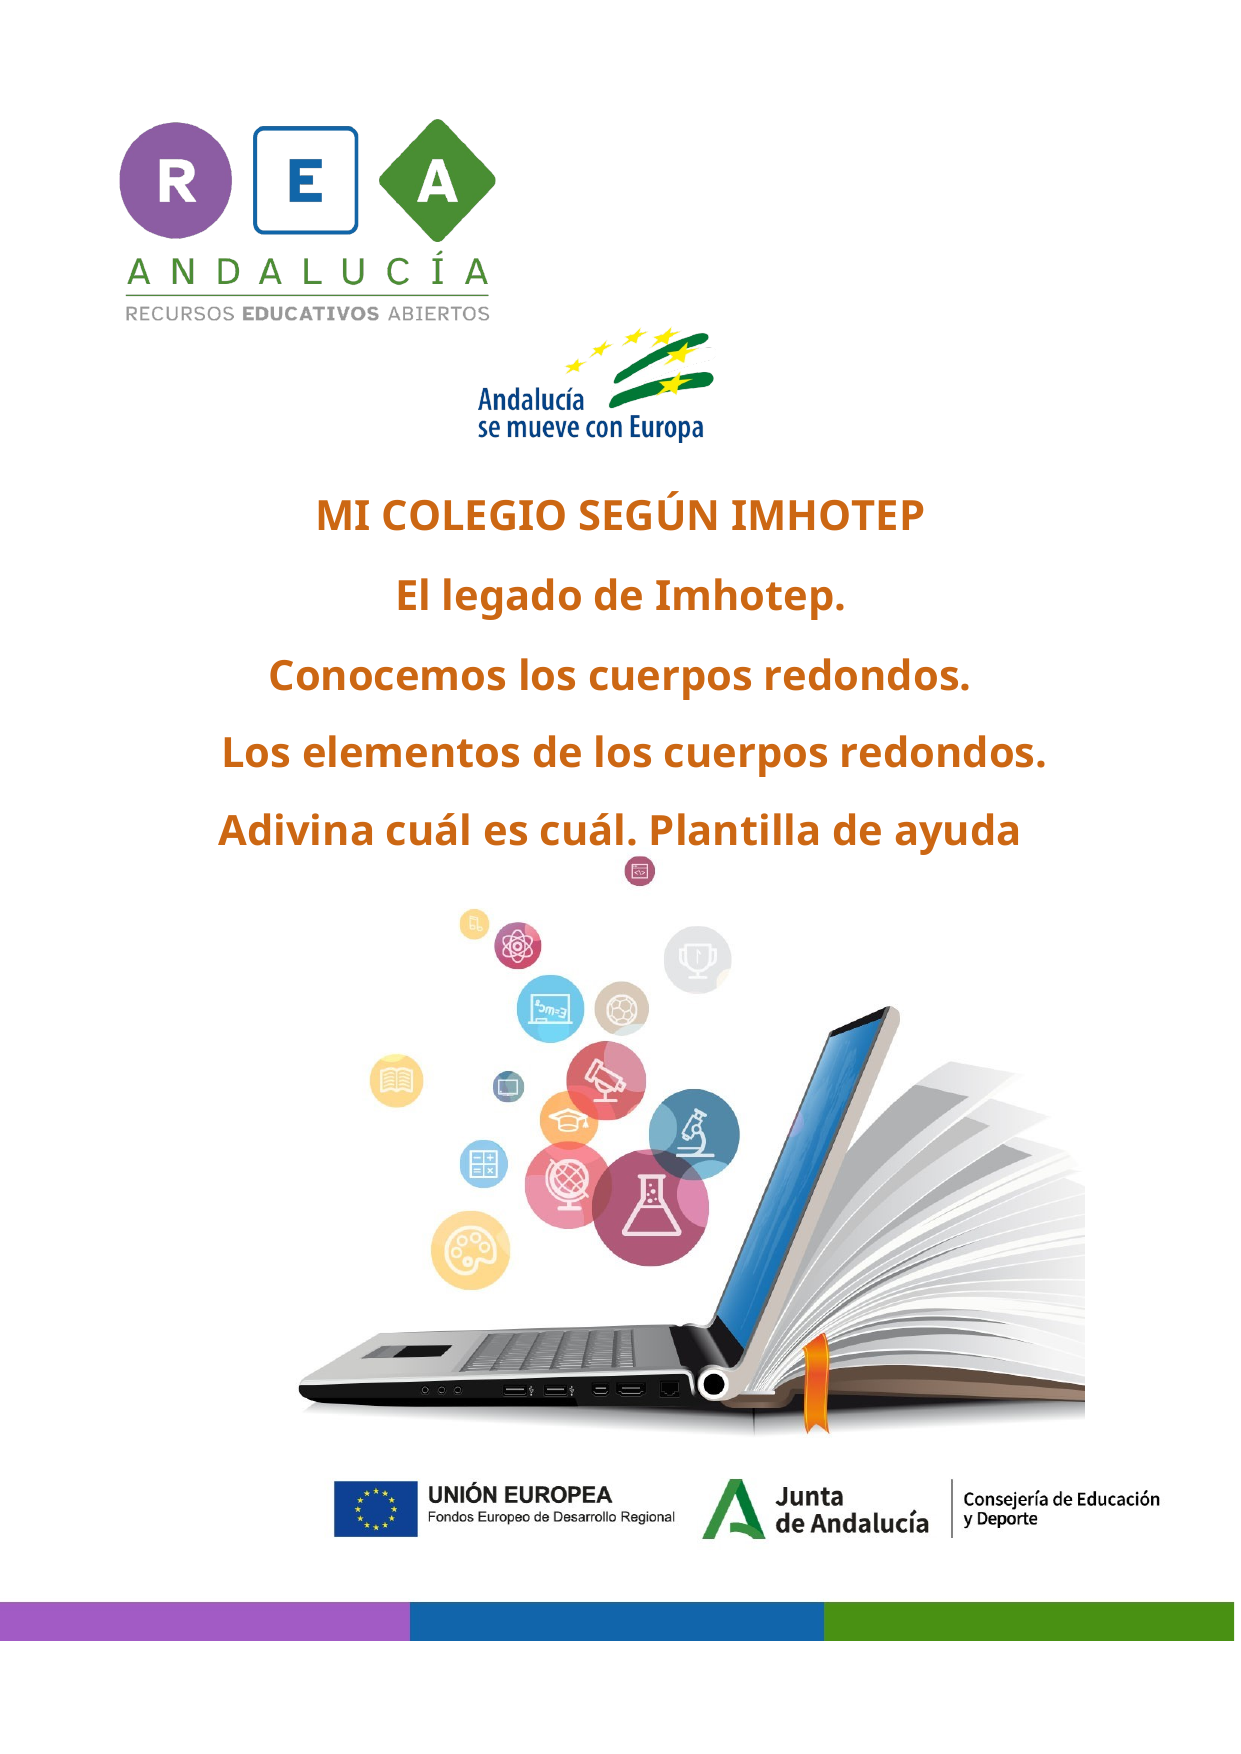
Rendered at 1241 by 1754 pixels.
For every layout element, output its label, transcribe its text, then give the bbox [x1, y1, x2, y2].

text Los elementos de los cuerpos redondos. [221, 723, 1152, 780]
text Adivina cuál es cuál. Plantilla de ayuda [118, 801, 1122, 858]
picture [0, 858, 1235, 1641]
picture [118, 118, 496, 321]
text Conocemos los cuerpos redondos. [118, 645, 1122, 702]
text MI COLEGIO SEGÚN IMHOTEP El legado de Imhotep. [297, 485, 943, 622]
picture [478, 326, 716, 443]
